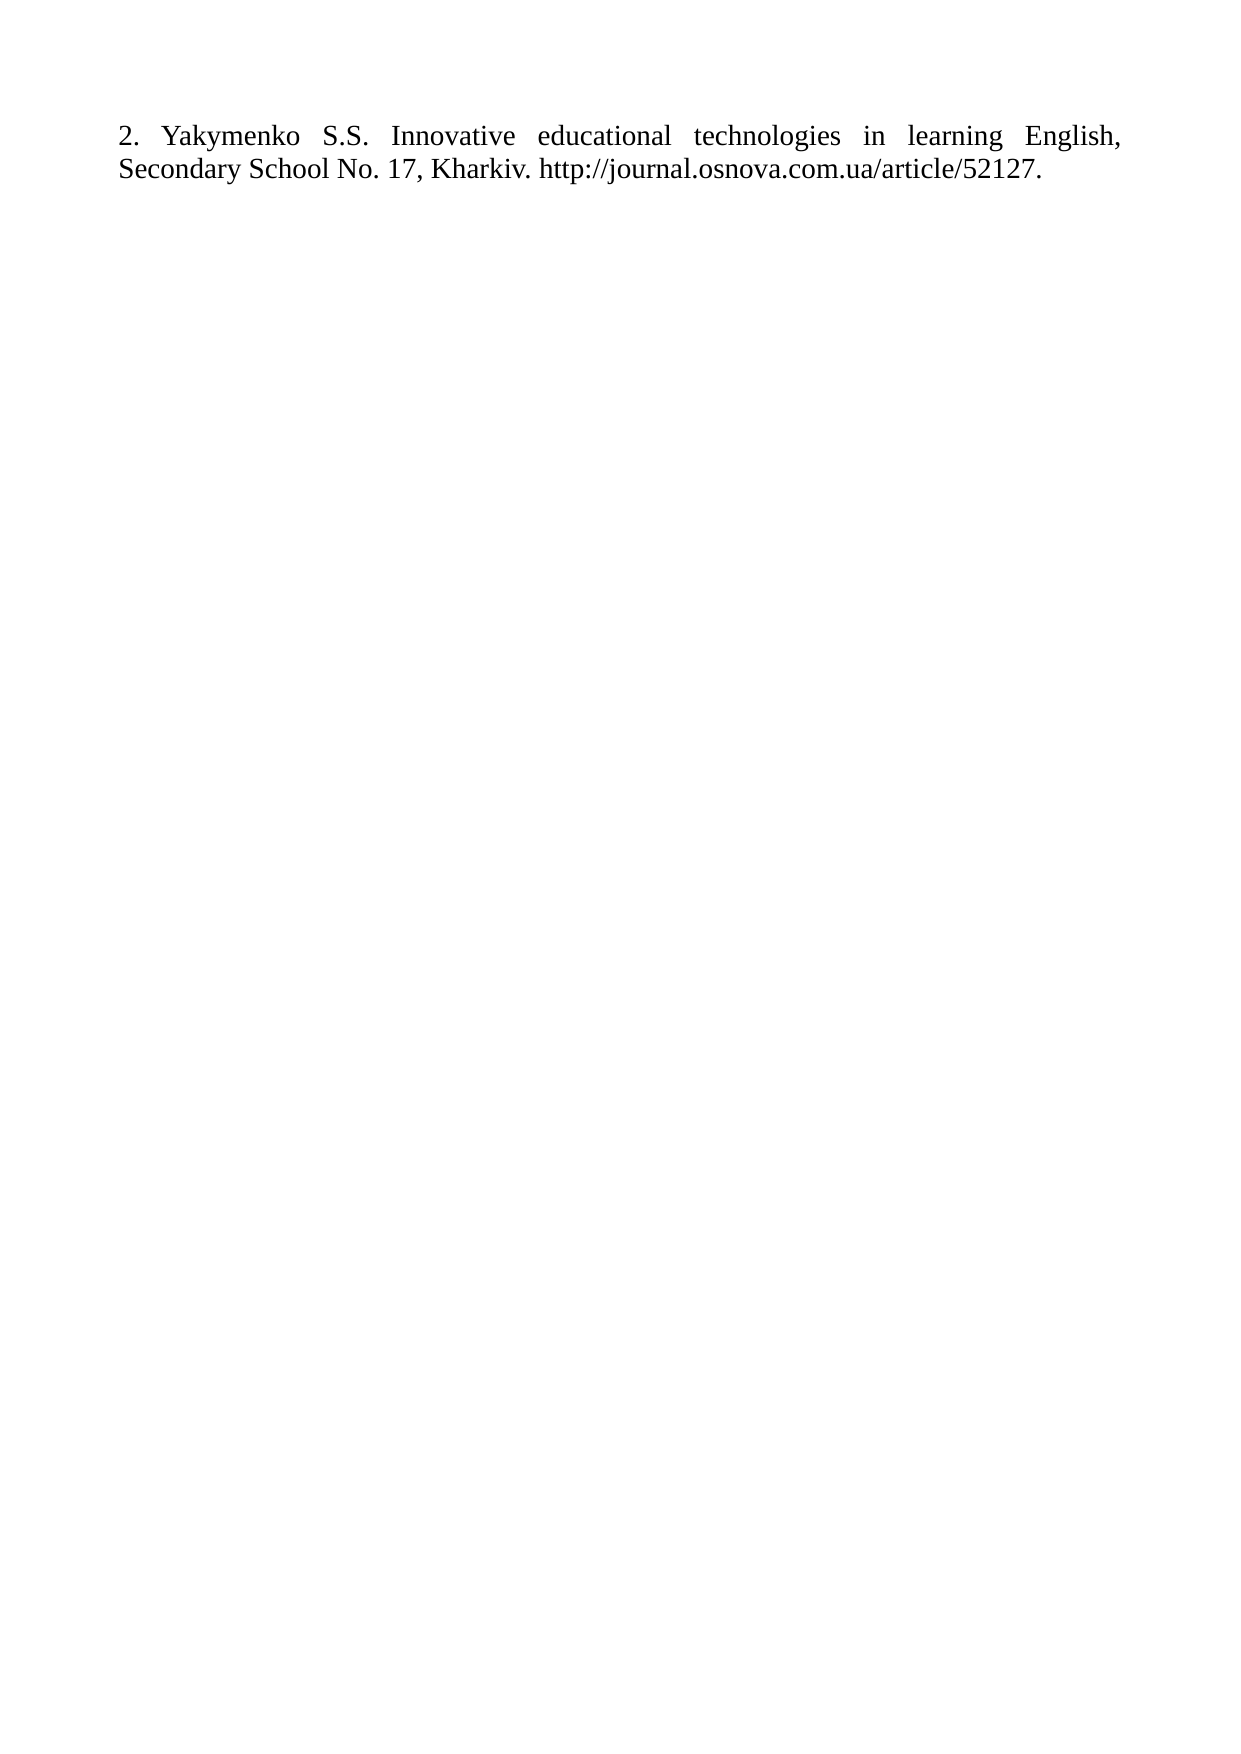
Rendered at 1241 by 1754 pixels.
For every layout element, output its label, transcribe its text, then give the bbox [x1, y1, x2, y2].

text 2. Yakymenko S.S. Innovative educational technologies in learning English, Secondary School No. 17, Kharkiv. http://journal.osnova.com.ua/article/52127. [118, 118, 1122, 185]
